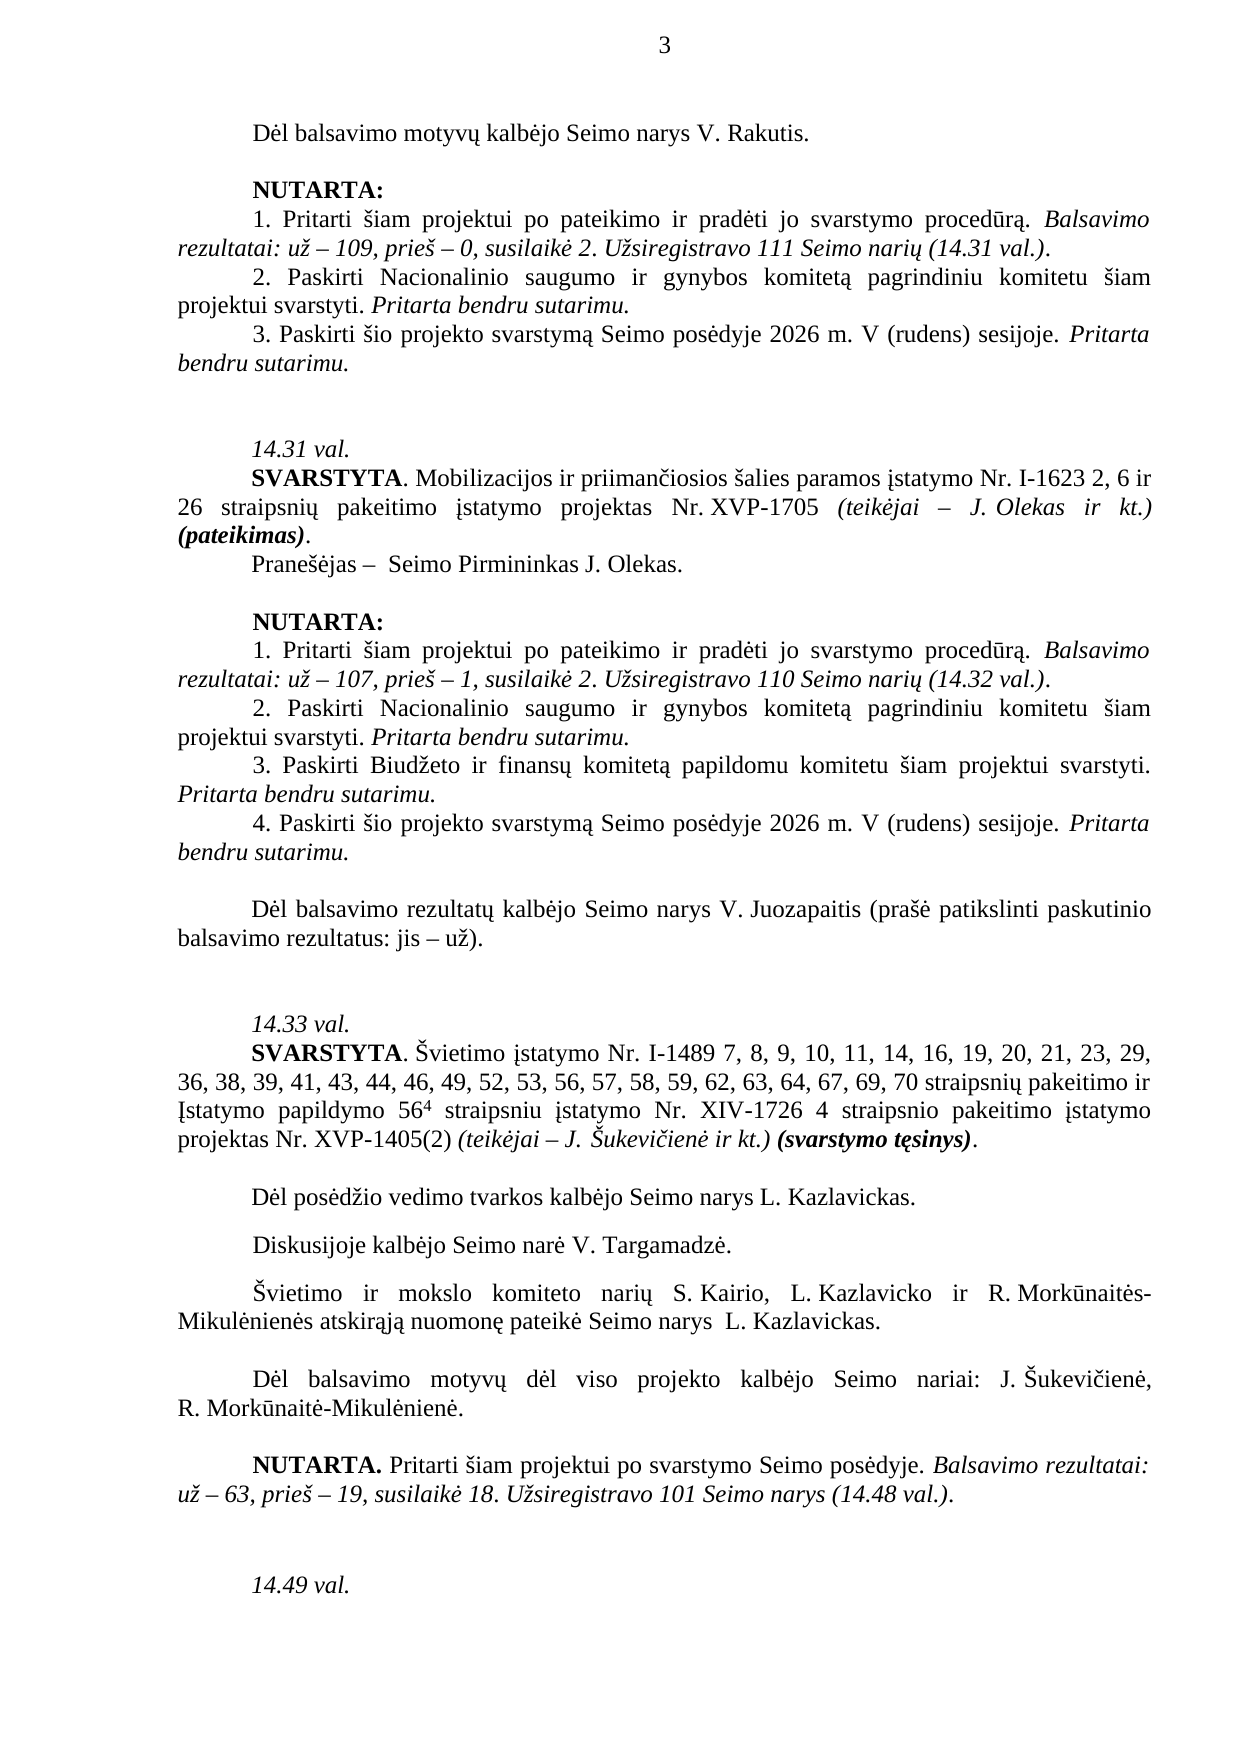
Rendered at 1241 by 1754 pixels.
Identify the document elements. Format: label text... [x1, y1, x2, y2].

text NUTARTA: [177, 176, 1152, 204]
text SVARSTYTA. Mobilizacijos ir priimančiosios šalies paramos įstatymo Nr. I-1623 2, 6 ir 26 straipsnių pakeitimo įstatymo projektas Nr. XVP-1705 (teikėjai – J. Olekas ir kt.) (pateikimas). [177, 463, 1152, 549]
text Dėl balsavimo motyvų kalbėjo Seimo narys V. Rakutis. [177, 118, 1152, 147]
text Švietimo ir mokslo komiteto narių S. Kairio, L. Kazlavicko ir R. Morkūnaitės-Mikulėnienės atskirąją nuomonę pateikė Seimo narys L. Kazlavickas. [177, 1278, 1152, 1335]
text Dėl posėdžio vedimo tvarkos kalbėjo Seimo narys L. Kazlavickas. [177, 1182, 1152, 1211]
text 14.49 val. [177, 1570, 1152, 1599]
text SVARSTYTA. Švietimo įstatymo Nr. I-1489 7, 8, 9, 10, 11, 14, 16, 19, 20, 21, 23, 29, 36, 38, 39, 41, 43, 44, 46, 49, 52, 53, 56, 57, 58, 59, 62, 63, 64, 67, 69, 70 straipsnių pakeitimo ir Įstatymo papildymo 564 straipsniu įstatymo Nr. XIV-1726 4 straipsnio pakeitimo įstatymo projektas Nr. XVP-1405(2) (teikėjai – J. Šukevičienė ir kt.) (svarstymo tęsinys). [177, 1038, 1152, 1153]
text 4. Paskirti šio projekto svarstymą Seimo posėdyje 2026 m. V (rudens) sesijoje. Pritarta bendru sutarimu. [177, 808, 1152, 866]
text NUTARTA. Pritarti šiam projektui po svarstymo Seimo posėdyje. Balsavimo rezultatai: už – 63, prieš – 19, susilaikė 18. Užsiregistravo 101 Seimo narys (14.48 val.). [177, 1450, 1152, 1508]
text Pranešėjas – Seimo Pirmininkas J. Olekas. [177, 549, 1152, 578]
text 3. Paskirti šio projekto svarstymą Seimo posėdyje 2026 m. V (rudens) sesijoje. Pritarta bendru sutarimu. [177, 319, 1152, 377]
text Dėl balsavimo motyvų dėl viso projekto kalbėjo Seimo nariai: J. Šukevičienė, R. Morkūnaitė-Mikulėnienė. [177, 1364, 1152, 1421]
text 1. Pritarti šiam projektui po pateikimo ir pradėti jo svarstymo procedūrą. Balsavimo rezultatai: už – 109, prieš – 0, susilaikė 2. Užsiregistravo 111 Seimo narių (14.31 val.). [177, 204, 1152, 262]
text 1. Pritarti šiam projektui po pateikimo ir pradėti jo svarstymo procedūrą. Balsavimo rezultatai: už – 107, prieš – 1, susilaikė 2. Užsiregistravo 110 Seimo narių (14.32 val.). [177, 636, 1152, 693]
text 14.31 val. [177, 434, 1152, 463]
text 3. Paskirti Biudžeto ir finansų komitetą papildomu komitetu šiam projektui svarstyti. Pritarta bendru sutarimu. [177, 751, 1152, 808]
text 2. Paskirti Nacionalinio saugumo ir gynybos komitetą pagrindiniu komitetu šiam projektui svarstyti. Pritarta bendru sutarimu. [177, 693, 1152, 751]
text 14.33 val. [177, 1009, 1152, 1038]
text 2. Paskirti Nacionalinio saugumo ir gynybos komitetą pagrindiniu komitetu šiam projektui svarstyti. Pritarta bendru sutarimu. [177, 262, 1152, 319]
text Diskusijoje kalbėjo Seimo narė V. Targamadzė. [177, 1230, 1152, 1258]
text Dėl balsavimo rezultatų kalbėjo Seimo narys V. Juozapaitis (prašė patikslinti paskutinio balsavimo rezultatus: jis – už). [177, 894, 1152, 952]
text NUTARTA: [177, 607, 1152, 636]
